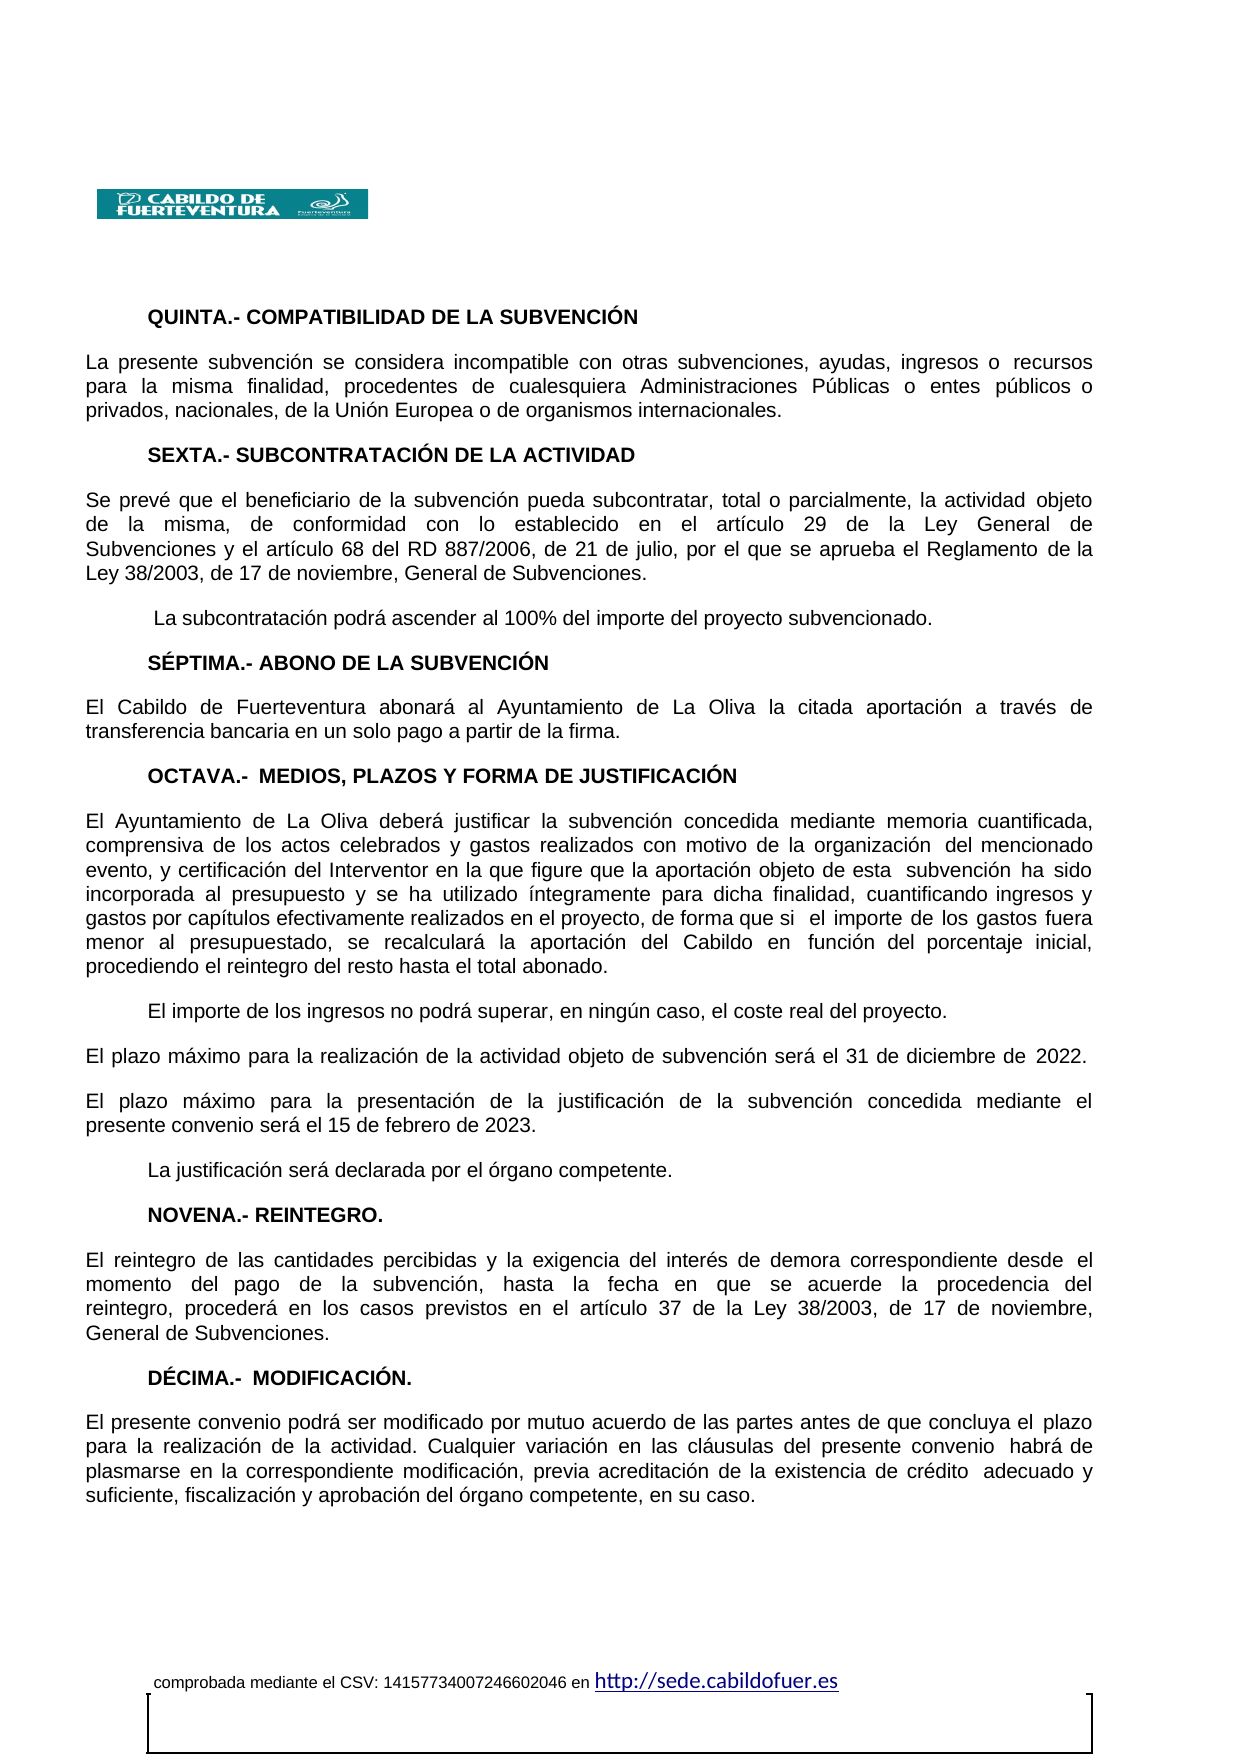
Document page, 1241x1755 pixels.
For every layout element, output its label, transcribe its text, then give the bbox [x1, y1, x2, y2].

text El reintegro de las cantidades percibidas y la exigencia del interés de demora correspondiente desde el momento del pago de la subvención, hasta la fecha en que se acuerde la procedencia del reintegro, procederá en los casos previstos en el artículo 37 de la Ley 38/2003, de 17 de noviembre, General de Subvenciones. [85, 1248, 1093, 1344]
text La subcontratación podrá ascender al 100% del importe del proyecto subvencionado. [153, 605, 1107, 629]
text El importe de los ingresos no podrá superar, en ningún caso, el coste real del proyecto. [147, 999, 1107, 1023]
subtitle OCTAVA.- MEDIOS, PLAZOS Y FORMA DE JUSTIFICACIÓN [147, 764, 1107, 788]
subtitle QUINTA.- COMPATIBILIDAD DE LA SUBVENCIÓN [147, 305, 1107, 329]
subtitle SÉPTIMA.- ABONO DE LA SUBVENCIÓN [147, 650, 1107, 674]
text El plazo máximo para la presentación de la justificación de la subvención concedida mediante el presente convenio será el 15 de febrero de 2023. [85, 1089, 1093, 1137]
subtitle SEXTA.- SUBCONTRATACIÓN DE LA ACTIVIDAD [147, 443, 1107, 467]
text Se prevé que el beneficiario de la subvención pueda subcontratar, total o parcialmente, la actividad objeto de la misma, de conformidad con lo establecido en el artículo 29 de la Ley General de Subvenciones y el artículo 68 del RD 887/2006, de 21 de julio, por el que se aprueba el Reglamento de la Ley 38/2003, de 17 de noviembre, General de Subvenciones. [85, 488, 1093, 584]
text La justificación será declarada por el órgano competente. [147, 1158, 1107, 1182]
text El presente convenio podrá ser modificado por mutuo acuerdo de las partes antes de que concluya el plazo para la realización de la actividad. Cualquier variación en las cláusulas del presente convenio habrá de plasmarse en la correspondiente modificación, previa acreditación de la existencia de crédito adecuado y suficiente, fiscalización y aprobación del órgano competente, en su caso. [85, 1410, 1093, 1507]
text El Ayuntamiento de La Oliva deberá justificar la subvención concedida mediante memoria cuantificada, comprensiva de los actos celebrados y gastos realizados con motivo de la organización del mencionado evento, y certificación del Interventor en la que figure que la aportación objeto de esta subvención ha sido incorporada al presupuesto y se ha utilizado íntegramente para dicha finalidad, cuantificando ingresos y gastos por capítulos efectivamente realizados en el proyecto, de forma que si el importe de los gastos fuera menor al presupuestado, se recalculará la aportación del Cabildo en función del porcentaje inicial, procediendo el reintegro del resto hasta el total abonado. [85, 809, 1093, 978]
text El plazo máximo para la realización de la actividad objeto de subvención será el 31 de diciembre de 2022. [85, 1044, 1093, 1068]
text La presente subvención se considera incompatible con otras subvenciones, ayudas, ingresos o recursos para la misma finalidad, procedentes de cualesquiera Administraciones Públicas o entes públicos o privados, nacionales, de la Unión Europea o de organismos internacionales. [85, 350, 1093, 422]
subtitle DÉCIMA.- MODIFICACIÓN. [147, 1365, 1107, 1389]
text El Cabildo de Fuerteventura abonará al Ayuntamiento de La Oliva la citada aportación a través de transferencia bancaria en un solo pago a partir de la firma. [85, 695, 1093, 743]
subtitle NOVENA.- REINTEGRO. [147, 1203, 1107, 1227]
picture [97, 189, 369, 219]
